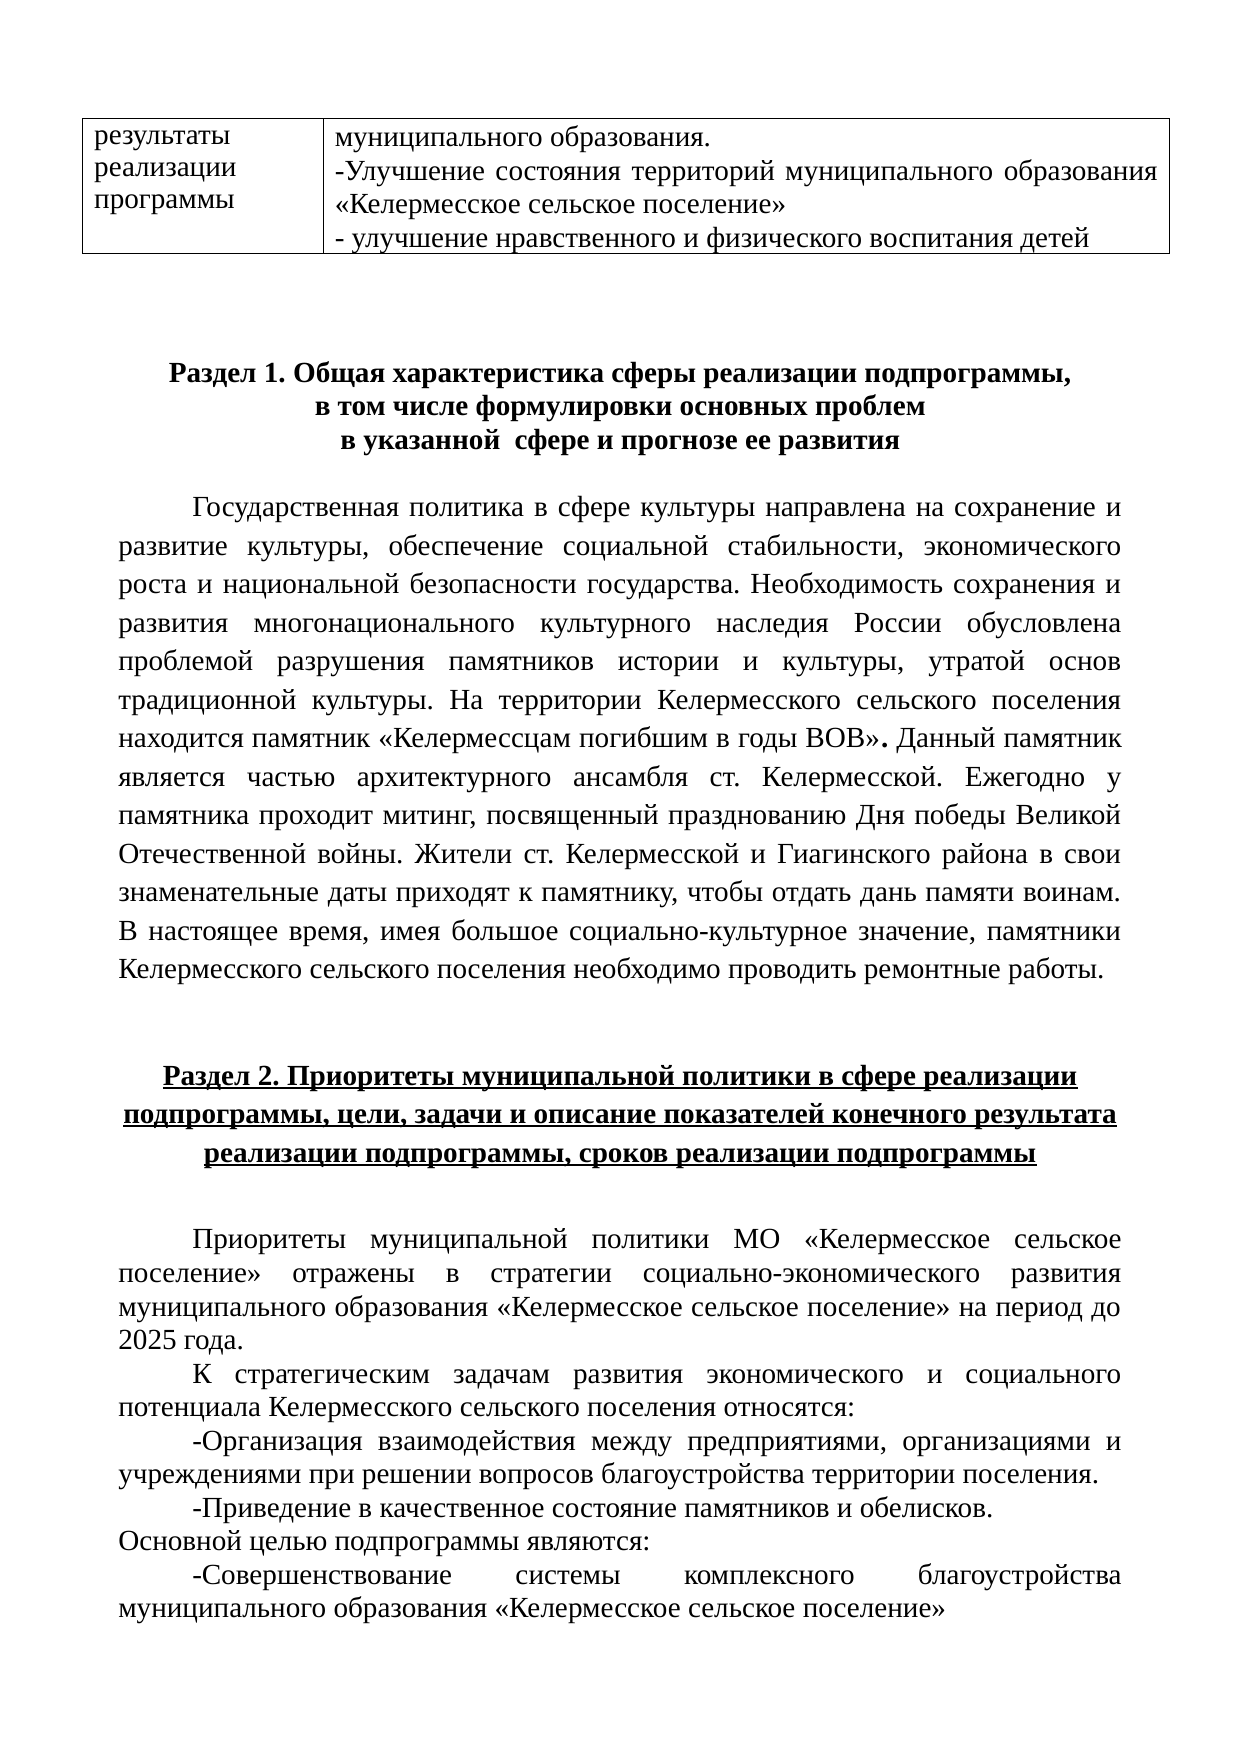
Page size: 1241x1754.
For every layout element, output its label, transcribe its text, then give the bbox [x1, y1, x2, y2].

table_cell результаты реализации программы [83, 119, 323, 253]
text в указанной сфере и прогнозе ее развития [118, 422, 1122, 456]
text -Приведение в качественное состояние памятников и обелисков. [118, 1490, 1122, 1523]
table_cell муниципального образования. -Улучшение состояния территорий муниципального образования «Келермесское сельское поселение» - улучшение нравственного и физического воспитания детей [324, 119, 1169, 253]
text Раздел 2. Приоритеты муниципальной политики в сфере реализации подпрограммы, цели, задачи и описание показателей конечного результата реализации подпрограммы, сроков реализации подпрограммы [118, 1058, 1122, 1168]
text Раздел 1. Общая характеристика сферы реализации подпрограммы, [118, 355, 1122, 388]
text Основной целью подпрограммы являются: [118, 1523, 1122, 1557]
text Приоритеты муниципальной политики МО «Келермесское сельское поселение» отражены в стратегии социально-экономического развития муниципального образования «Келермесское сельское поселение» на период до 2025 года. [118, 1222, 1122, 1356]
text Государственная политика в сфере культуры направлена на сохранение и развитие культуры, обеспечение социальной стабильности, экономического роста и национальной безопасности государства. Необходимость сохранения и развития многонационального культурного наследия России обусловлена проблемой разрушения памятников истории и культуры, утратой основ традиционной культуры. На территории Келермесского сельского поселения находится памятник «Келермессцам погибшим в годы ВОВ». Данный памятник является частью архитектурного ансамбля ст. Келермесской. Ежегодно у памятника проходит митинг, посвященный празднованию Дня победы Великой Отечественной войны. Жители ст. Келермесской и Гиагинского района в свои знаменательные даты приходят к памятнику, чтобы отдать дань памяти воинам. В настоящее время, имея большое социально-культурное значение, памятники Келермесского сельского поселения необходимо проводить ремонтные работы. [118, 489, 1122, 985]
text К стратегическим задачам развития экономического и социального потенциала Келермесского сельского поселения относятся: [118, 1356, 1122, 1423]
text -Совершенствование системы комплексного благоустройства муниципального образования «Келермесское сельское поселение» [118, 1557, 1122, 1624]
text в том числе формулировки основных проблем [118, 388, 1122, 422]
text -Организация взаимодействия между предприятиями, организациями и учреждениями при решении вопросов благоустройства территории поселения. [118, 1423, 1122, 1490]
